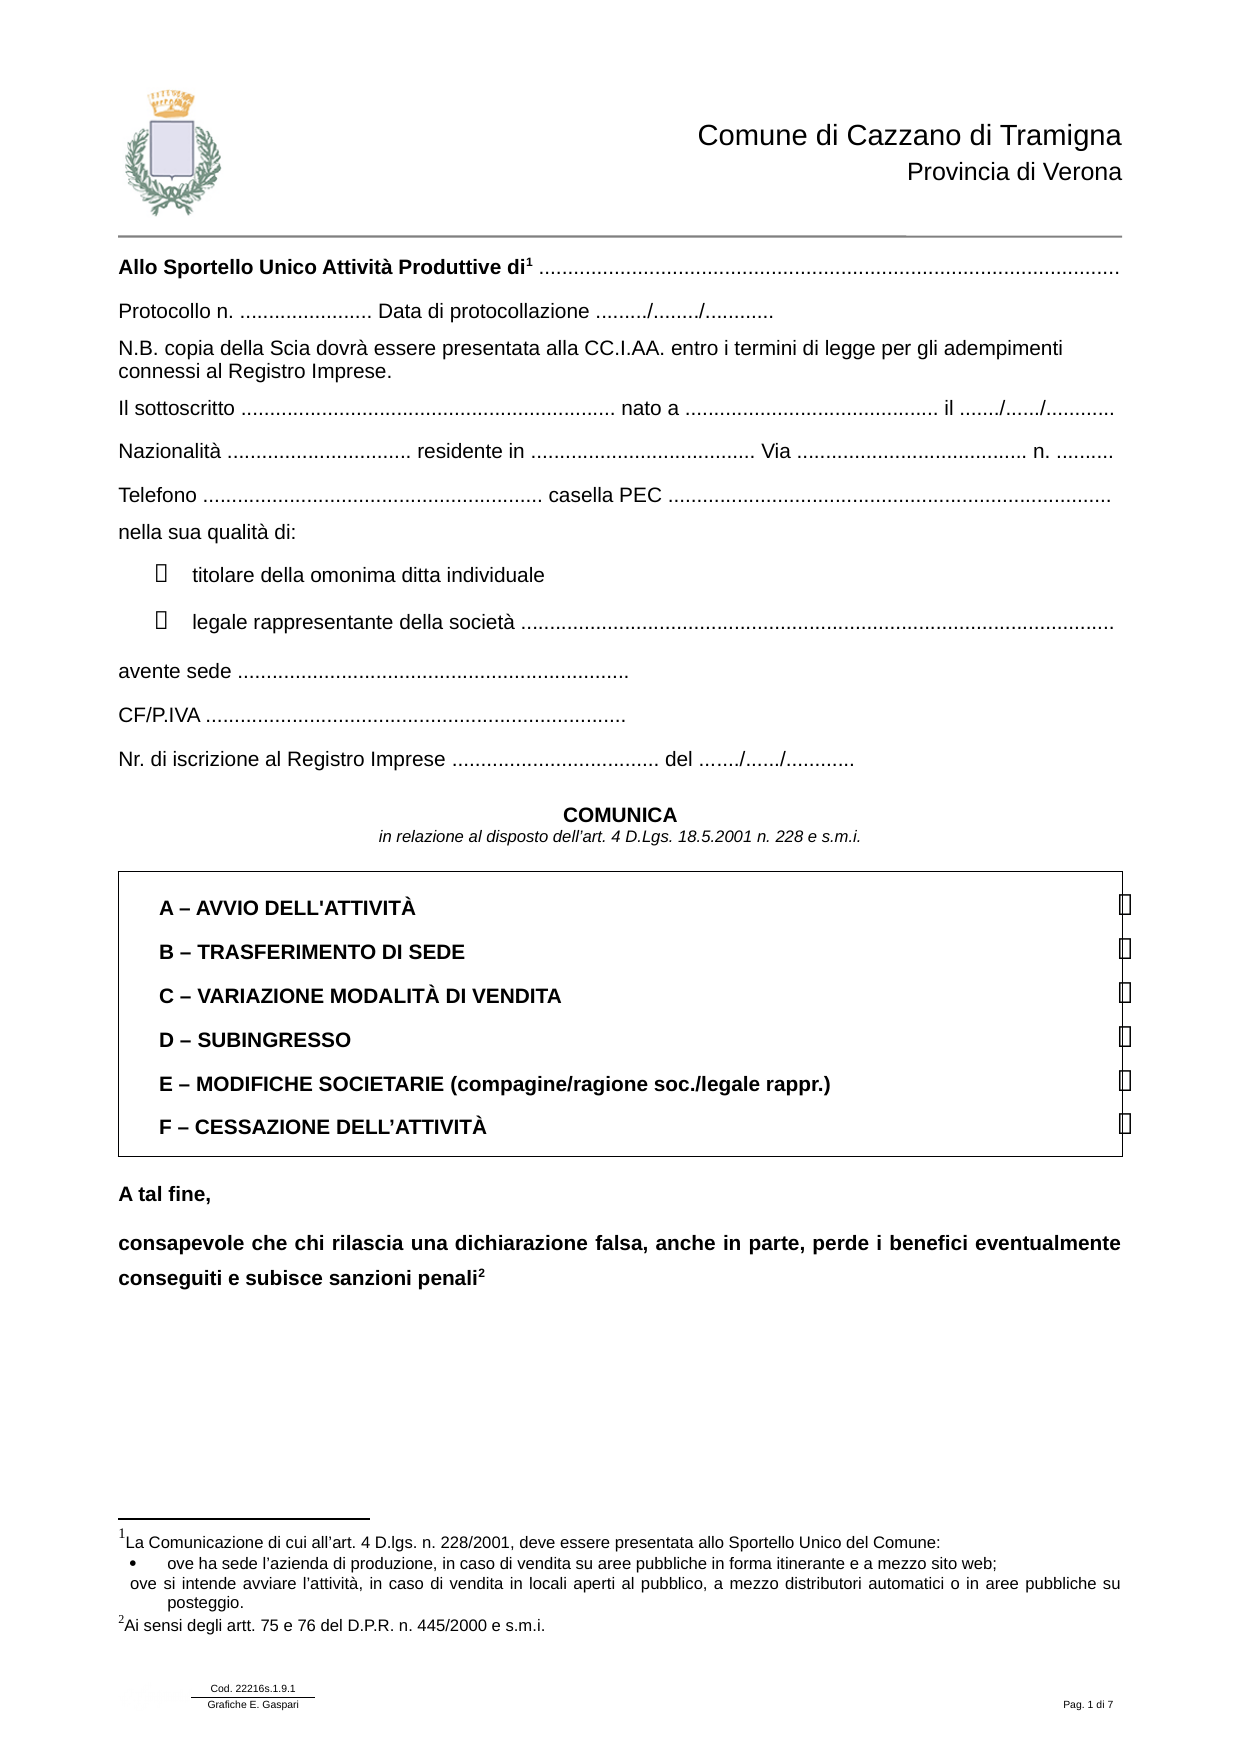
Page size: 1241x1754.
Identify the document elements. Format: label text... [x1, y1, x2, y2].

text avente sede .................................................................... [118, 659, 1122, 683]
text Telefono ........................................................... casella PEC ............................................................................. [118, 483, 1122, 507]
text Nr. di iscrizione al Registro Imprese .................................... del ......./....../............ [118, 747, 1122, 771]
picture [122, 87, 224, 219]
text La Comunicazione di cui all’art. 4 D.lgs. n. 228/2001, deve essere presentata allo Sportello Unico del Comune: [118, 1525, 1122, 1554]
text Protocollo n. ....................... Data di protocollazione ........./......../............ [118, 299, 1122, 323]
text CF/P.IVA ......................................................................... [118, 703, 1122, 727]
list ove ha sede l’azienda di produzione, in caso di vendita su aree pubbliche in forma itinerante e a mezzo sito web; [130, 1554, 1122, 1573]
text Comune di Cazzano di Tramigna [224, 118, 1122, 152]
text Provincia di Verona [224, 157, 1122, 185]
table_header A – AVVIO DELL'ATTIVITÀ  B – TRASFERIMENTO DI SEDE  C – VARIAZIONE MODALITÀ DI VENDITA  D – SUBINGRESSO  E – MODIFICHE SOCIETARIE (compagine/ragione soc./legale rappr.)  F – CESSAZIONE DELL’ATTIVITÀ  [119, 872, 1122, 1156]
text in relazione al disposto dell’art. 4 D.Lgs. 18.5.2001 n. 228 e s.m.i. [118, 827, 1122, 846]
text Il sottoscritto ................................................................. nato a ............................................ il ......./....../............ [118, 396, 1122, 420]
text N.B. copia della Scia dovrà essere presentata alla CC.I.AA. entro i termini di legge per gli adempimenti connessi al Registro Imprese. [118, 335, 1122, 383]
text A tal fine, [118, 1182, 1122, 1206]
text Ai sensi degli artt. 75 e 76 del D.P.R. n. 445/2000 e s.m.i. [118, 1612, 1122, 1636]
text consapevole che chi rilascia una dichiarazione falsa, anche in parte, perde i benefici eventualmente conseguiti e subisce sanzioni penali [118, 1230, 1122, 1290]
text  titolare della omonima ditta individuale [153, 556, 1122, 590]
text nella sua qualità di: [118, 519, 1122, 543]
text Allo Sportello Unico Attività Produttive di [118, 255, 1122, 279]
text Nazionalità ................................ residente in ....................................... Via ........................................ n. .......... [118, 439, 1122, 463]
text ove si intende avviare l’attività, in caso di vendita in locali aperti al pubblico, a mezzo distributori automatici o in aree pubbliche su posteggio. [130, 1573, 1122, 1612]
text  legale rappresentante della società ....................................................................................................... [153, 602, 1122, 637]
text COMUNICA [118, 803, 1122, 827]
